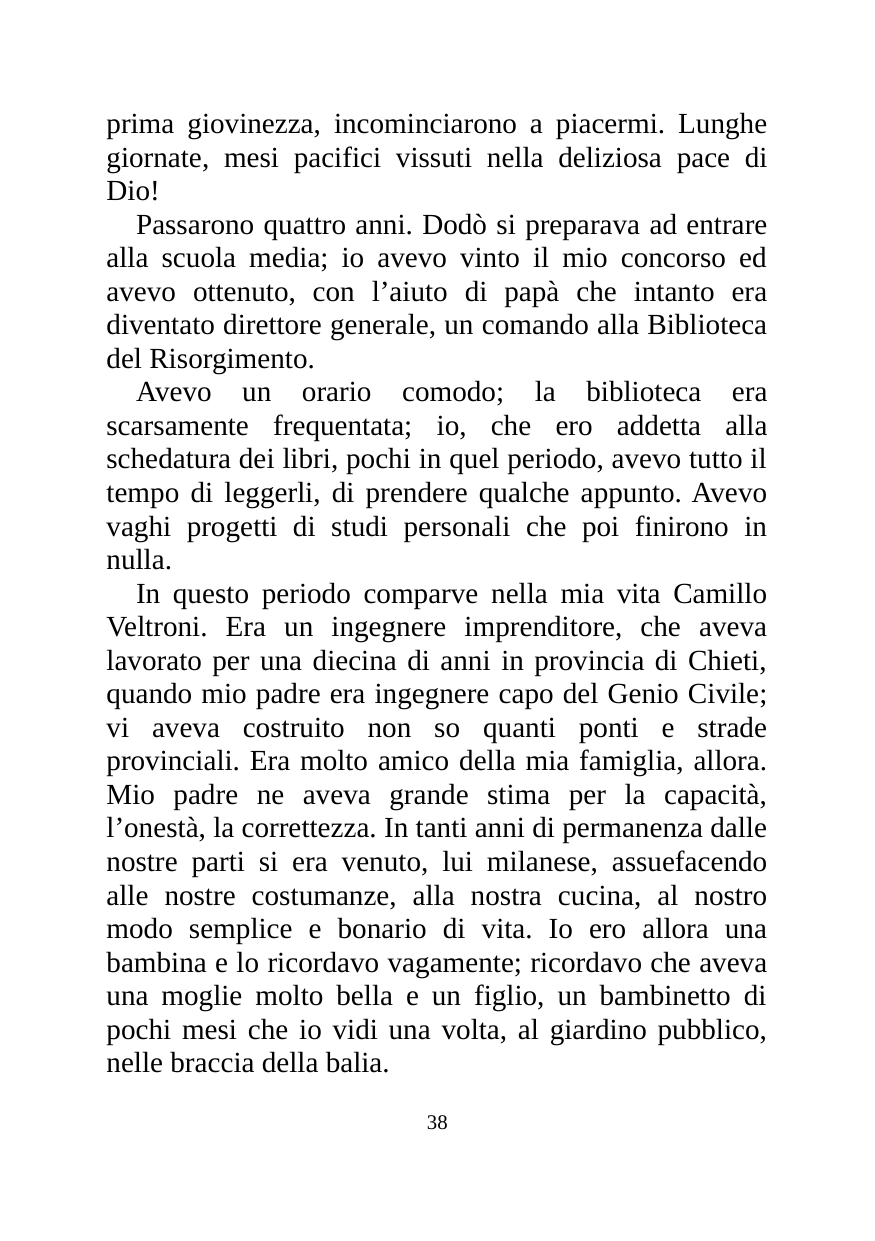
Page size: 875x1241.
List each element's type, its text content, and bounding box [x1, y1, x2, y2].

text In questo periodo comparve nella mia vita Camillo Veltroni. Era un ingegnere imprenditore, che aveva lavorato per una diecina di anni in provincia di Chieti, quando mio padre era ingegnere capo del Genio Civile; vi aveva costruito non so quanti ponti e strade provinciali. Era molto amico della mia famiglia, allora. Mio padre ne aveva grande stima per la capacità, l’onestà, la correttezza. In tanti anni di permanenza dalle nostre parti si era venuto, lui milanese, assuefacendo alle nostre costumanze, alla nostra cucina, al nostro modo semplice e bonario di vita. Io ero allora una bambina e lo ricordavo vagamente; ricordavo che aveva una moglie molto bella e un figlio, un bambinetto di pochi mesi che io vidi una volta, al giardino pubblico, nelle braccia della balia. [106, 576, 768, 1079]
text Passarono quattro anni. Dodò si preparava ad entrare alla scuola media; io avevo vinto il mio concorso ed avevo ottenuto, con l’aiuto di papà che intanto era diventato direttore generale, un comando alla Biblioteca del Risorgimento. [106, 207, 768, 374]
text prima giovinezza, incominciarono a piacermi. Lunghe giornate, mesi pacifici vissuti nella deliziosa pace di Dio! [106, 106, 768, 207]
text Avevo un orario comodo; la biblioteca era scarsamente frequentata; io, che ero addetta alla schedatura dei libri, pochi in quel periodo, avevo tutto il tempo di leggerli, di prendere qualche appunto. Avevo vaghi progetti di studi personali che poi finirono in nulla. [106, 374, 768, 576]
